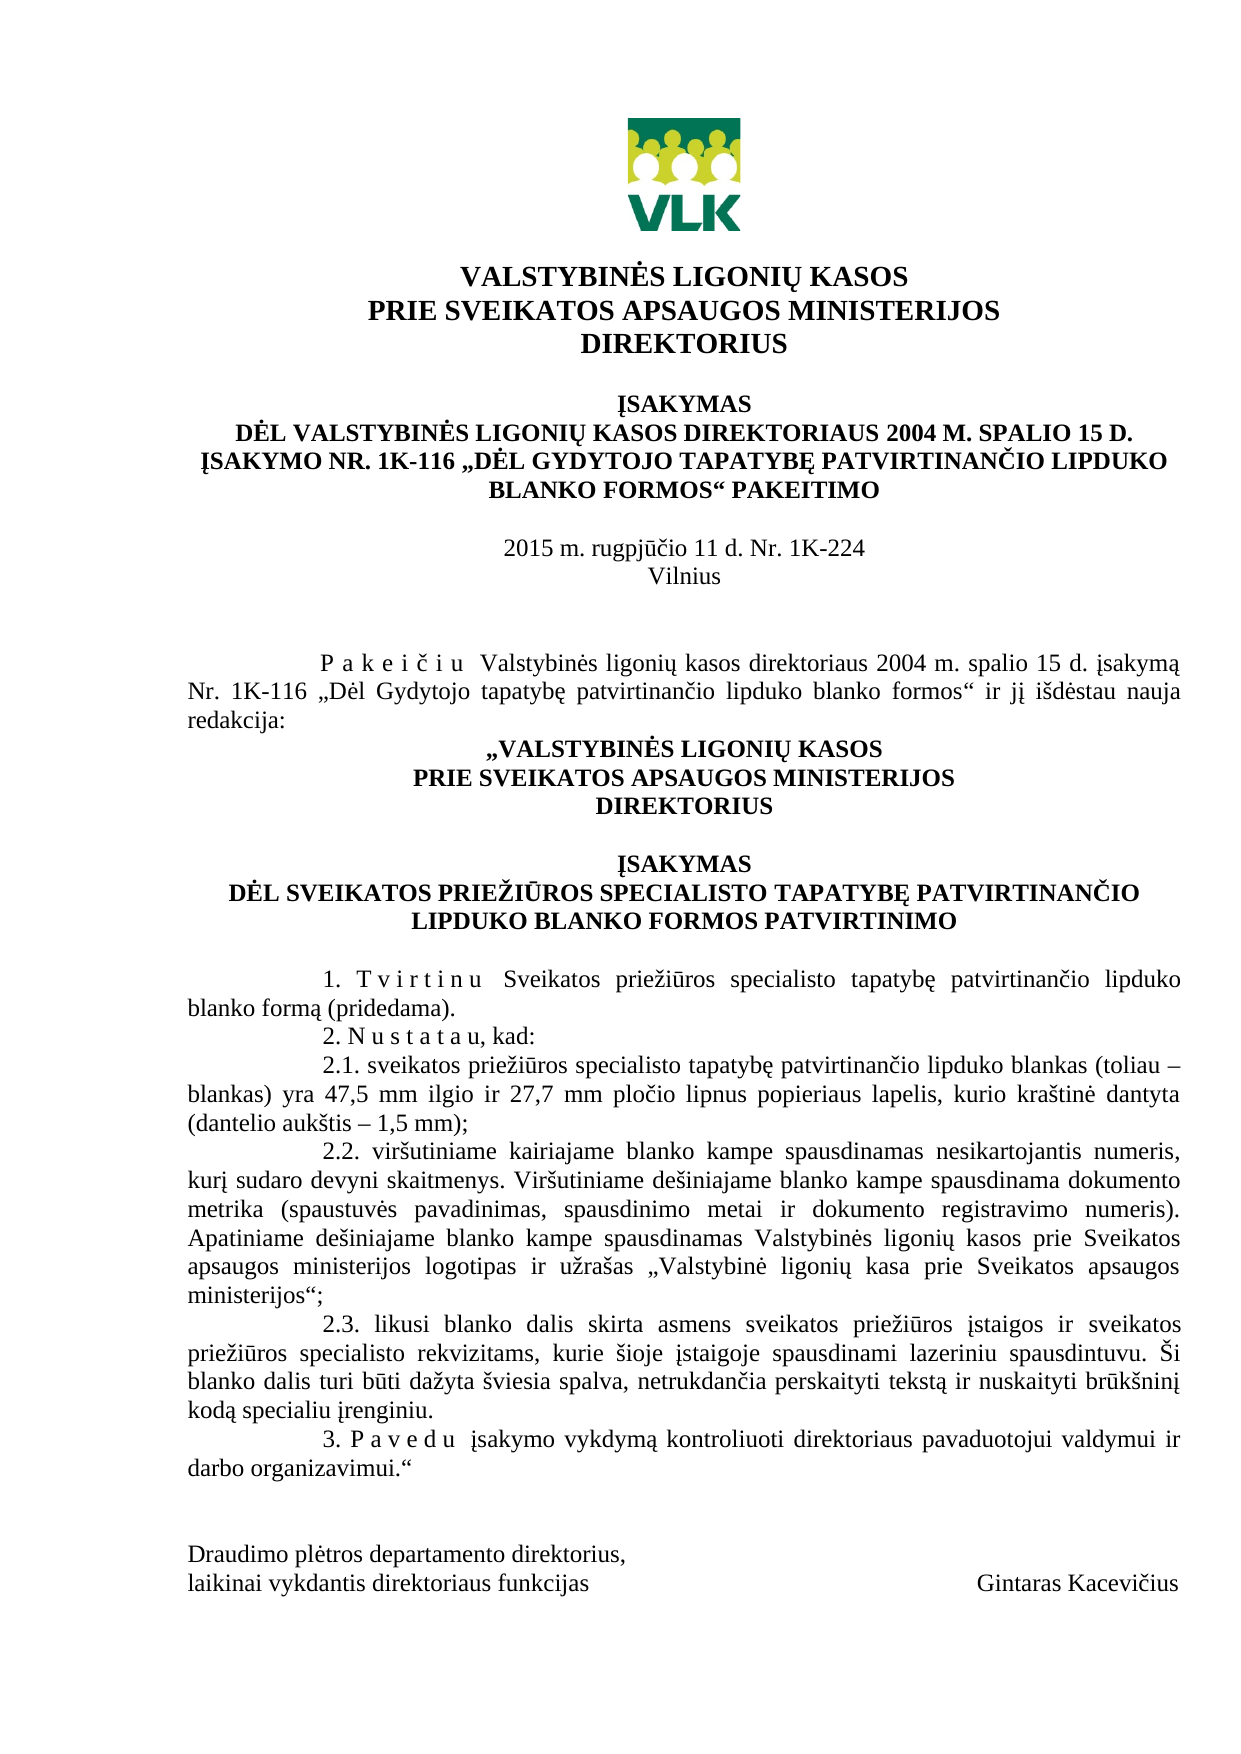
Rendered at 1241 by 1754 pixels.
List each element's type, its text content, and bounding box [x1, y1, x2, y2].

text VALSTYBINĖS LIGONIŲ KASOS [187, 259, 1181, 293]
text 3. Pavedu įsakymo vykdymą kontroliuoti direktoriaus pavaduotojui valdymui ir darbo organizavimui.“ [187, 1424, 1181, 1481]
text „VALSTYBINĖS LIGONIŲ KASOS [187, 734, 1181, 763]
text ĮSAKYMAS [187, 849, 1181, 878]
text 2015 m. rugpjūčio 11 d. Nr. 1K-224 [187, 533, 1181, 561]
text laikinai vykdantis direktoriaus funkcijas Gintaras Kacevičius [187, 1568, 1181, 1596]
text 2.3. likusi blanko dalis skirta asmens sveikatos priežiūros įstaigos ir sveikatos priežiūros specialisto rekvizitams, kurie šioje įstaigoje spausdinami lazeriniu spausdintuvu. Ši blanko dalis turi būti dažyta šviesia spalva, netrukdančia perskaityti tekstą ir nuskaityti brūkšninį kodą specialiu įrenginiu. [187, 1309, 1181, 1424]
text 2.2. viršutiniame kairiajame blanko kampe spausdinamas nesikartojantis numeris, kurį sudaro devyni skaitmenys. Viršutiniame dešiniajame blanko kampe spausdinama dokumento metrika (spaustuvės pavadinimas, spausdinimo metai ir dokumento registravimo numeris). Apatiniame dešiniajame blanko kampe spausdinamas Valstybinės ligonių kasos prie Sveikatos apsaugos ministerijos logotipas ir užrašas „Valstybinė ligonių kasa prie Sveikatos apsaugos ministerijos“; [187, 1136, 1181, 1309]
text DĖL SVEIKATOS PRIEŽIŪROS SPECIALISTO TAPATYBĘ PATVIRTINANČIO LIPDUKO BLANKO FORMOS PATVIRTINIMO [187, 878, 1181, 935]
text 2.1. sveikatos priežiūros specialisto tapatybę patvirtinančio lipduko blankas (toliau – blankas) yra 47,5 mm ilgio ir 27,7 mm pločio lipnus popieriaus lapelis, kurio kraštinė dantyta (dantelio aukštis – 1,5 mm); [187, 1050, 1181, 1136]
text PRIE SVEIKATOS APSAUGOS MINISTERIJOS [187, 763, 1181, 791]
text Vilnius [187, 561, 1181, 590]
text Draudimo plėtros departamento direktorius, [187, 1539, 1181, 1568]
text ĮSAKYMAS [187, 389, 1181, 418]
text DIREKTORIUS [187, 327, 1181, 360]
text P a k e i č i u Valstybinės ligonių kasos direktoriaus 2004 m. spalio 15 d. įsakymą Nr. 1K-116 „Dėl Gydytojo tapatybę patvirtinančio lipduko blanko formos“ ir jį išdėstau nauja redakcija: [187, 648, 1181, 734]
text 2. N u s t a t a u, kad: [187, 1021, 1181, 1050]
text 1. Tvirtinu Sveikatos priežiūros specialisto tapatybę patvirtinančio lipduko blanko formą (pridedama). [187, 964, 1181, 1021]
text DIREKTORIUS [187, 791, 1181, 820]
text DĖL VALSTYBINĖS LIGONIŲ KASOS DIREKTORIAUS 2004 M. SPALIO 15 D. ĮSAKYMO NR. 1K-116 „dĖL GYDYTOJO TAPATYBĘ PATVIRTINANČIO LIPDUKO BLANKO FORMOS“ PAKEITIMO [187, 418, 1181, 504]
text PRIE SVEIKATOS APSAUGOS MINISTERIJOS [187, 293, 1181, 327]
